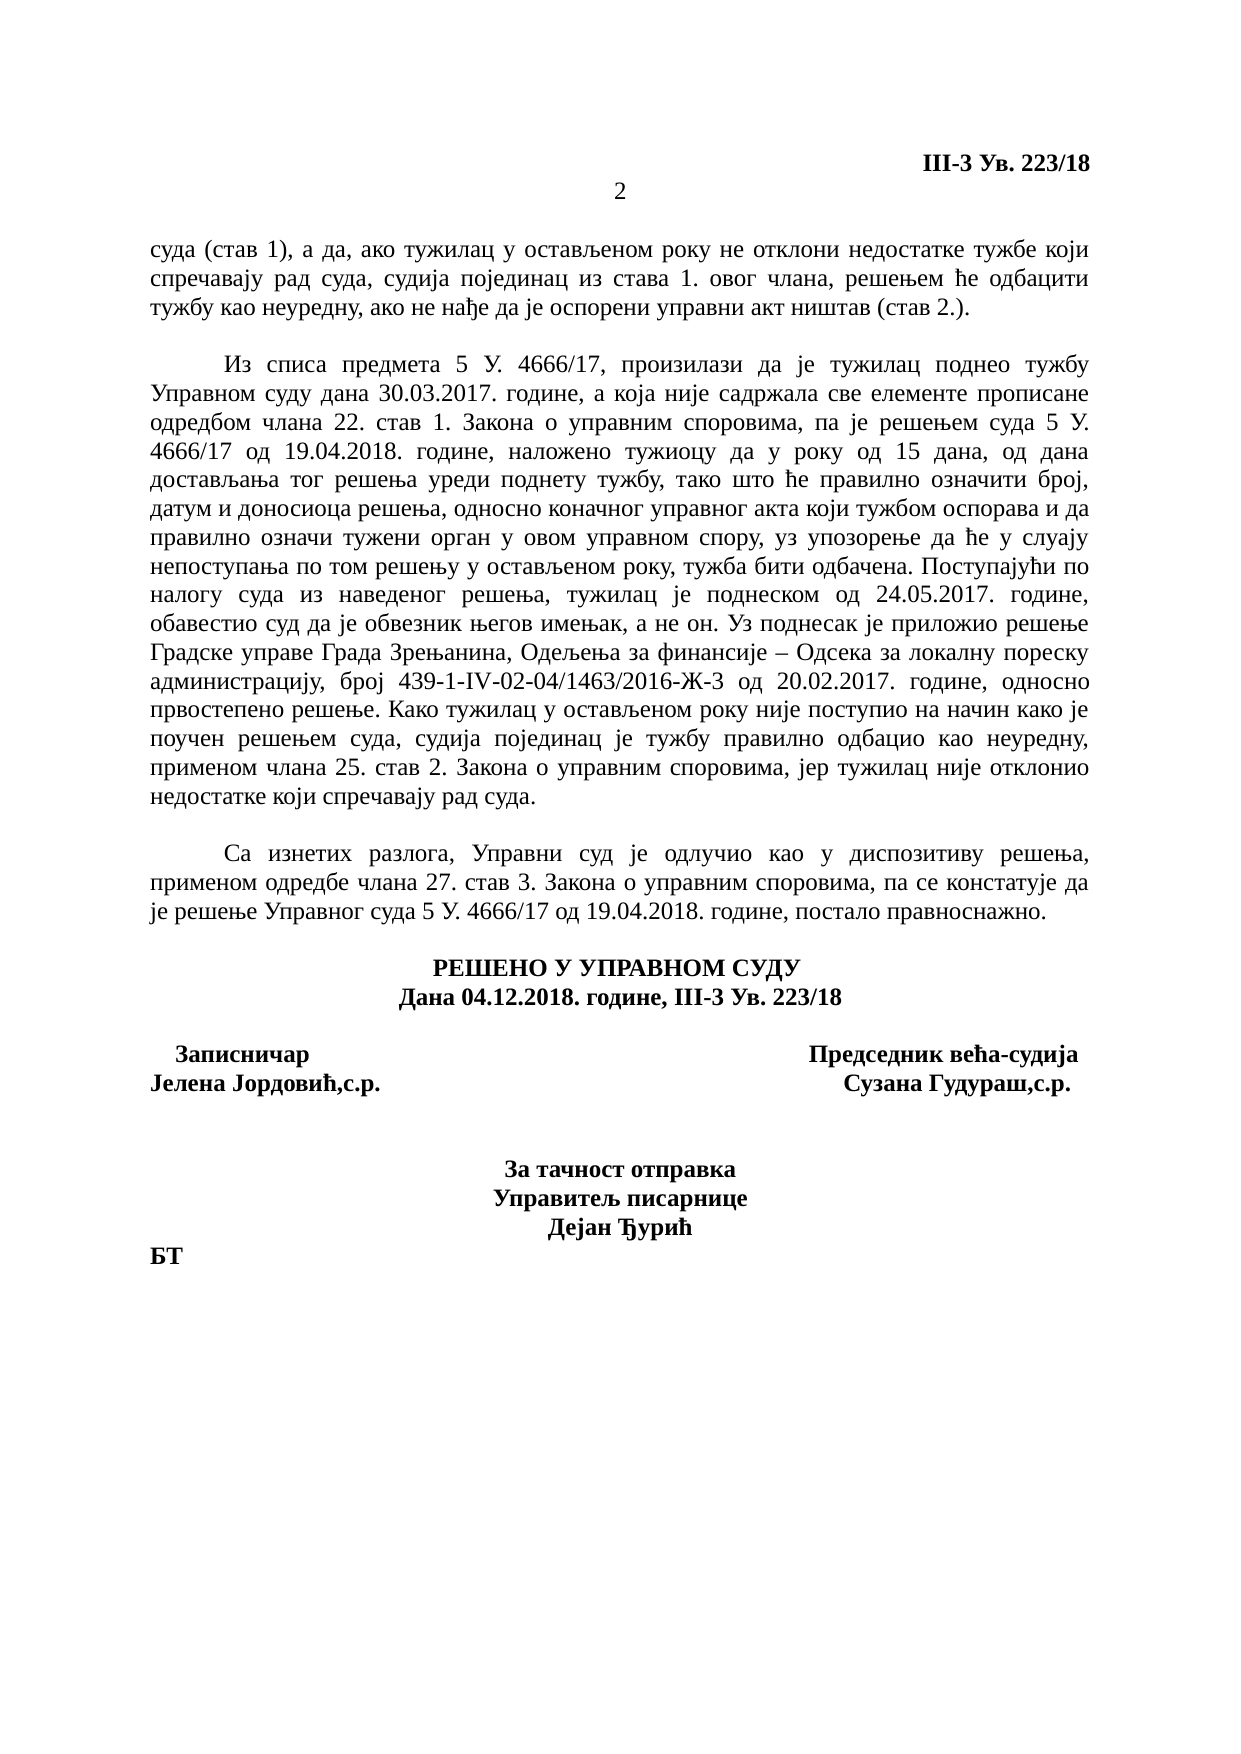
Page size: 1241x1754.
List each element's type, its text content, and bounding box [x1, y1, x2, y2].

text Записничар Председник већа-судија [150, 1039, 1090, 1068]
text Из списа предмета 5 У. 4666/17, произилази да је тужилац поднео тужбу Управном суду дана 30.03.2017. године, а која није садржала све елементе прописане одредбом члана 22. став 1. Закона о управним споровима, па је решењем суда 5 У. 4666/17 од 19.04.2018. године, наложено тужиоцу да у року од 15 дана, од дана достављања тог решења уреди поднету тужбу, тако што ће правилно означити број, датум и доносиоца решења, односно коначног управног акта који тужбом оспорава и да правилно означи тужени орган у овом управном спору, уз упозорење да ће у слуају непоступања по том решењу у остављеном року, тужба бити одбачена. Поступајући по налогу суда из наведеног решења, тужилац је поднеском од 24.05.2017. године, обавестио суд да је обвезник његов имењак, а не он. Уз поднесак је приложио решење Градске управе Града Зрењанина, Одељења за финансије – Одсека за локалну пореску администрацију, број 439-1-IV-02-04/1463/2016-Ж-3 од 20.02.2017. године, односно првостепено решење. Како тужилац у остављеном року није поступио на начин како је поучен решењем суда, судија појединац је тужбу правилно одбацио као неуредну, применом члана 25. став 2. Закона о управним споровима, јер тужилац није отклонио недостатке који спречавају рад суда. [150, 349, 1090, 809]
text суда (став 1), а да, ако тужилац у остављеном року не отклони недостатке тужбе који спречавају рад суда, судија појединац из става 1. овог члана, решењем ће одбацити тужбу као неуредну, ако не нађе да је оспорени управни акт ништав (став 2.). [150, 234, 1090, 321]
text Дејан Ђурић [150, 1212, 1090, 1241]
text Јелена Јордовић,с.р. Сузана Гудураш,с.р. [150, 1068, 1090, 1097]
text Управитељ писарнице [150, 1183, 1090, 1212]
text РЕШЕНО У УПРАВНОМ СУДУ [150, 953, 1090, 982]
text Дана 04.12.2018. године, III-3 Ув. 223/18 [150, 982, 1090, 1011]
text БТ [150, 1241, 1089, 1269]
text За тачност отправка [150, 1154, 1090, 1183]
text Са изнетих разлога, Управни суд је одлучио као у диспозитиву решења, применом одредбе члана 27. став 3. Закона о управним споровима, па се констатује да је решење Управног суда 5 У. 4666/17 од 19.04.2018. године, постало правноснажно. [150, 838, 1090, 924]
